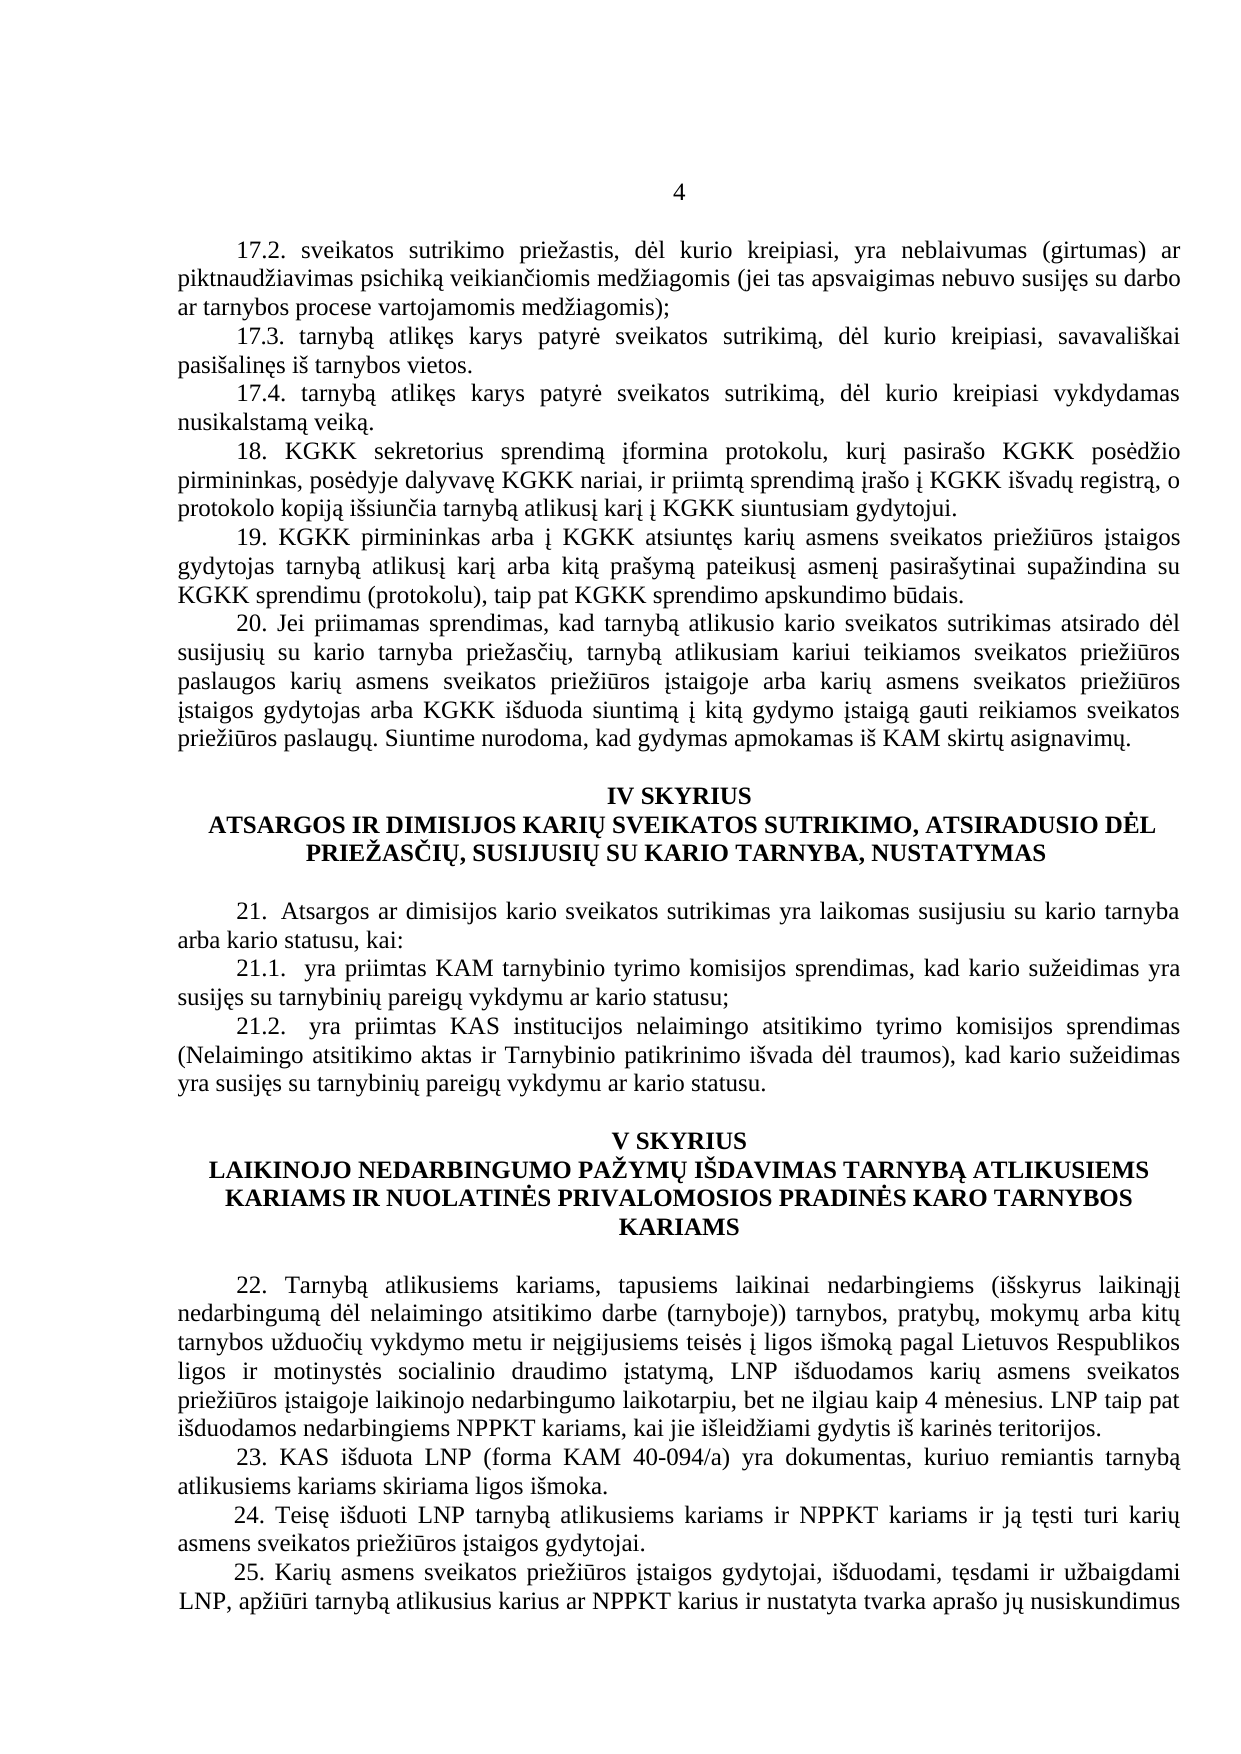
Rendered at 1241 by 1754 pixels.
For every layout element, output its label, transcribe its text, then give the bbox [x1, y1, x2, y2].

text 25. Karių asmens sveikatos priežiūros įstaigos gydytojai, išduodami, tęsdami ir užbaigdami LNP, apžiūri tarnybą atlikusius karius ar NPPKT karius ir nustatyta tvarka aprašo jų nusiskundimus [179, 1557, 1181, 1615]
text 21.2. yra priimtas KAS institucijos nelaimingo atsitikimo tyrimo komisijos sprendimas (Nelaimingo atsitikimo aktas ir Tarnybinio patikrinimo išvada dėl traumos), kad kario sužeidimas yra susijęs su tarnybinių pareigų vykdymu ar kario statusu. [177, 1011, 1181, 1097]
text 20. Jei priimamas sprendimas, kad tarnybą atlikusio kario sveikatos sutrikimas atsirado dėl susijusių su kario tarnyba priežasčių, tarnybą atlikusiam kariui teikiamos sveikatos priežiūros paslaugos karių asmens sveikatos priežiūros įstaigoje arba karių asmens sveikatos priežiūros įstaigos gydytojas arba KGKK išduoda siuntimą į kitą gydymo įstaigą gauti reikiamos sveikatos priežiūros paslaugų. Siuntime nurodoma, kad gydymas apmokamas iš KAM skirtų asignavimų. [177, 608, 1181, 752]
text ATSARGOS IR DIMISIJOS KARIŲ SVEIKATOS SUTRIKIMO, ATSIRADUSIO DĖL PRIEŽASČIŲ, SUSIJUSIŲ SU KARIO TARNYBA, NUSTATYMAS [177, 810, 1181, 867]
text 17.4. tarnybą atlikęs karys patyrė sveikatos sutrikimą, dėl kurio kreipiasi vykdydamas nusikalstamą veiką. [177, 378, 1181, 436]
text 21. Atsargos ar dimisijos kario sveikatos sutrikimas yra laikomas susijusiu su kario tarnyba arba kario statusu, kai: [177, 896, 1181, 953]
text LAIKINOJO NEDARBINGUMO PAŽYMŲ IŠDAVIMAS TARNYBĄ ATLIKUSIEMS KARIAMS IR NUOLATINĖS PRIVALOMOSIOS PRADINĖS KARO TARNYBOS KARIAMS [177, 1155, 1181, 1241]
text 17.3. tarnybą atlikęs karys patyrė sveikatos sutrikimą, dėl kurio kreipiasi, savavališkai pasišalinęs iš tarnybos vietos. [177, 321, 1181, 378]
text 19. KGKK pirmininkas arba į KGKK atsiuntęs karių asmens sveikatos priežiūros įstaigos gydytojas tarnybą atlikusį karį arba kitą prašymą pateikusį asmenį pasirašytinai supažindina su KGKK sprendimu (protokolu), taip pat KGKK sprendimo apskundimo būdais. [177, 522, 1181, 608]
text V SKYRIUS [177, 1126, 1181, 1155]
text 18. KGKK sekretorius sprendimą įformina protokolu, kurį pasirašo KGKK posėdžio pirmininkas, posėdyje dalyvavę KGKK nariai, ir priimtą sprendimą įrašo į KGKK išvadų registrą, o protokolo kopiją išsiunčia tarnybą atlikusį karį į KGKK siuntusiam gydytojui. [177, 436, 1181, 522]
text 22. Tarnybą atlikusiems kariams, tapusiems laikinai nedarbingiems (išskyrus laikinąjį nedarbingumą dėl nelaimingo atsitikimo darbe (tarnyboje)) tarnybos, pratybų, mokymų arba kitų tarnybos užduočių vykdymo metu ir neįgijusiems teisės į ligos išmoką pagal Lietuvos Respublikos ligos ir motinystės socialinio draudimo įstatymą, LNP išduodamos karių asmens sveikatos priežiūros įstaigoje laikinojo nedarbingumo laikotarpiu, bet ne ilgiau kaip 4 mėnesius. LNP taip pat išduodamos nedarbingiems NPPKT kariams, kai jie išleidžiami gydytis iš karinės teritorijos. [177, 1270, 1181, 1442]
text 17.2. sveikatos sutrikimo priežastis, dėl kurio kreipiasi, yra neblaivumas (girtumas) ar piktnaudžiavimas psichiką veikiančiomis medžiagomis (jei tas apsvaigimas nebuvo susijęs su darbo ar tarnybos procese vartojamomis medžiagomis); [177, 235, 1181, 321]
text IV SKYRIUS [177, 781, 1181, 810]
text 23. KAS išduota LNP (forma KAM 40-094/a) yra dokumentas, kuriuo remiantis tarnybą atlikusiems kariams skiriama ligos išmoka. [177, 1442, 1181, 1500]
text 21.1. yra priimtas KAM tarnybinio tyrimo komisijos sprendimas, kad kario sužeidimas yra susijęs su tarnybinių pareigų vykdymu ar kario statusu; [177, 953, 1181, 1011]
text 24. Teisę išduoti LNP tarnybą atlikusiems kariams ir NPPKT kariams ir ją tęsti turi karių asmens sveikatos priežiūros įstaigos gydytojai. [177, 1500, 1181, 1557]
